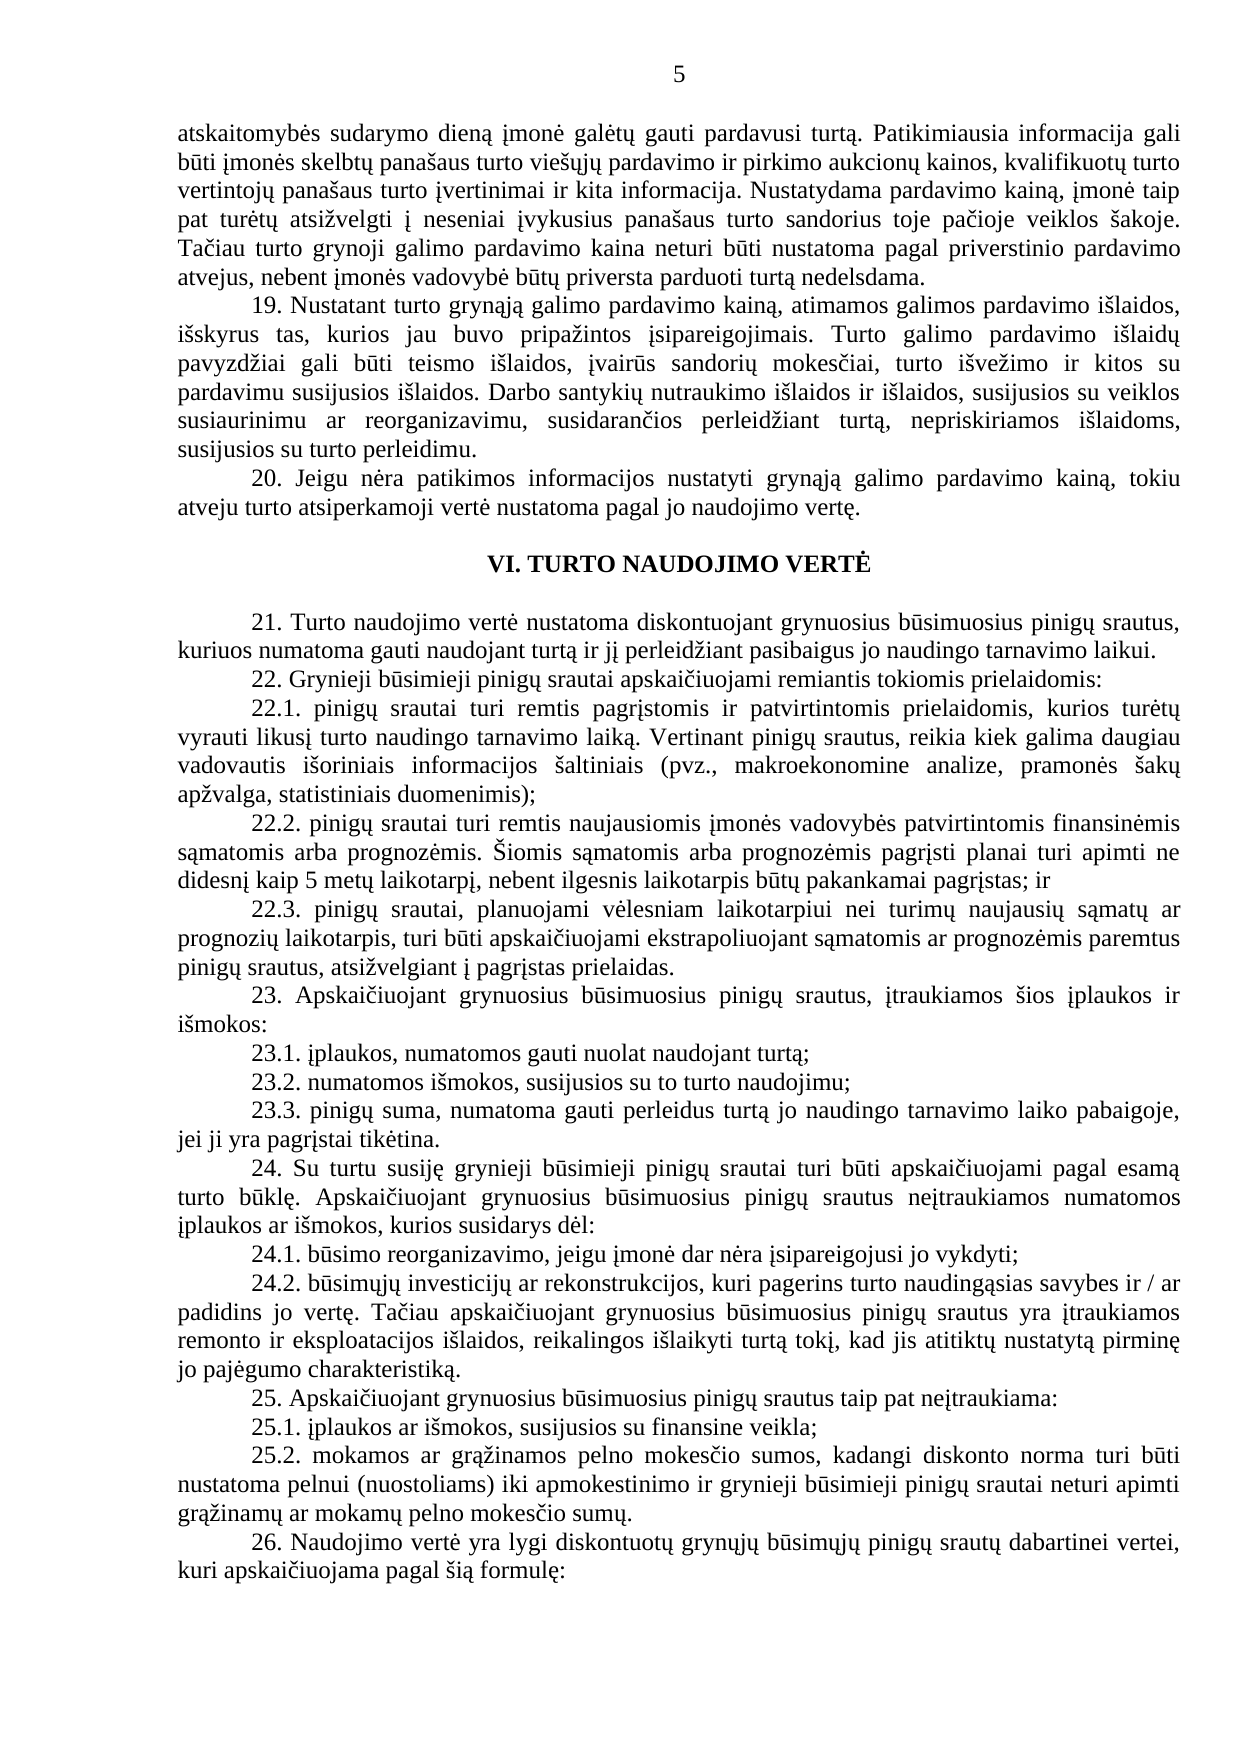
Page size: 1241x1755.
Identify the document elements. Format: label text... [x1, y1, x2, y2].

text 23.1. įplaukos, numatomos gauti nuolat naudojant turtą; [177, 1038, 1181, 1067]
text 26. Naudojimo vertė yra lygi diskontuotų grynųjų būsimųjų pinigų srautų dabartinei vertei, kuri apskaičiuojama pagal šią formulę: [177, 1527, 1181, 1584]
text 22.2. pinigų srautai turi remtis naujausiomis įmonės vadovybės patvirtintomis finansinėmis sąmatomis arba prognozėmis. Šiomis sąmatomis arba prognozėmis pagrįsti planai turi apimti ne didesnį kaip 5 metų laikotarpį, nebent ilgesnis laikotarpis būtų pakankamai pagrįstas; ir [177, 808, 1181, 894]
text 23. Apskaičiuojant grynuosius būsimuosius pinigų srautus, įtraukiamos šios įplaukos ir išmokos: [177, 981, 1181, 1038]
text 22.1. pinigų srautai turi remtis pagrįstomis ir patvirtintomis prielaidomis, kurios turėtų vyrauti likusį turto naudingo tarnavimo laiką. Vertinant pinigų srautus, reikia kiek galima daugiau vadovautis išoriniais informacijos šaltiniais (pvz., makroekonomine analize, pramonės šakų apžvalga, statistiniais duomenimis); [177, 693, 1181, 808]
text VI. TURTO Naudojimo vertė [177, 549, 1181, 578]
text 25.1. įplaukos ar išmokos, susijusios su finansine veikla; [177, 1412, 1181, 1441]
text 23.2. numatomos išmokos, susijusios su to turto naudojimu; [177, 1067, 1181, 1096]
text 24.2. būsimųjų investicijų ar rekonstrukcijos, kuri pagerins turto naudingąsias savybes ir / ar padidins jo vertę. Tačiau apskaičiuojant grynuosius būsimuosius pinigų srautus yra įtraukiamos remonto ir eksploatacijos išlaidos, reikalingos išlaikyti turtą tokį, kad jis atitiktų nustatytą pirminę jo pajėgumo charakteristiką. [177, 1268, 1181, 1383]
text 21. Turto naudojimo vertė nustatoma diskontuojant grynuosius būsimuosius pinigų srautus, kuriuos numatoma gauti naudojant turtą ir jį perleidžiant pasibaigus jo naudingo tarnavimo laikui. [177, 607, 1181, 664]
text 23.3. pinigų suma, numatoma gauti perleidus turtą jo naudingo tarnavimo laiko pabaigoje, jei ji yra pagrįstai tikėtina. [177, 1096, 1181, 1153]
text 20. Jeigu nėra patikimos informacijos nustatyti grynąją galimo pardavimo kainą, tokiu atveju turto atsiperkamoji vertė nustatoma pagal jo naudojimo vertę. [177, 463, 1181, 521]
text 24. Su turtu susiję grynieji būsimieji pinigų srautai turi būti apskaičiuojami pagal esamą turto būklę. Apskaičiuojant grynuosius būsimuosius pinigų srautus neįtraukiamos numatomos įplaukos ar išmokos, kurios susidarys dėl: [177, 1153, 1181, 1239]
text 22.3. pinigų srautai, planuojami vėlesniam laikotarpiui nei turimų naujausių sąmatų ar prognozių laikotarpis, turi būti apskaičiuojami ekstrapoliuojant sąmatomis ar prognozėmis paremtus pinigų srautus, atsižvelgiant į pagrįstas prielaidas. [177, 894, 1181, 981]
text 25.2. mokamos ar grąžinamos pelno mokesčio sumos, kadangi diskonto norma turi būti nustatoma pelnui (nuostoliams) iki apmokestinimo ir grynieji būsimieji pinigų srautai neturi apimti grąžinamų ar mokamų pelno mokesčio sumų. [177, 1441, 1181, 1527]
text atskaitomybės sudarymo dieną įmonė galėtų gauti pardavusi turtą. Patikimiausia informacija gali būti įmonės skelbtų panašaus turto viešųjų pardavimo ir pirkimo aukcionų kainos, kvalifikuotų turto vertintojų panašaus turto įvertinimai ir kita informacija. Nustatydama pardavimo kainą, įmonė taip pat turėtų atsižvelgti į neseniai įvykusius panašaus turto sandorius toje pačioje veiklos šakoje. Tačiau turto grynoji galimo pardavimo kaina neturi būti nustatoma pagal priverstinio pardavimo atvejus, nebent įmonės vadovybė būtų priversta parduoti turtą nedelsdama. [177, 118, 1181, 291]
text 24.1. būsimo reorganizavimo, jeigu įmonė dar nėra įsipareigojusi jo vykdyti; [177, 1239, 1181, 1268]
text 22. Grynieji būsimieji pinigų srautai apskaičiuojami remiantis tokiomis prielaidomis: [177, 664, 1181, 693]
text 19. Nustatant turto grynąją galimo pardavimo kainą, atimamos galimos pardavimo išlaidos, išskyrus tas, kurios jau buvo pripažintos įsipareigojimais. Turto galimo pardavimo išlaidų pavyzdžiai gali būti teismo išlaidos, įvairūs sandorių mokesčiai, turto išvežimo ir kitos su pardavimu susijusios išlaidos. Darbo santykių nutraukimo išlaidos ir išlaidos, susijusios su veiklos susiaurinimu ar reorganizavimu, susidarančios perleidžiant turtą, nepriskiriamos išlaidoms, susijusios su turto perleidimu. [177, 291, 1181, 463]
text 25. Apskaičiuojant grynuosius būsimuosius pinigų srautus taip pat neįtraukiama: [177, 1383, 1181, 1412]
